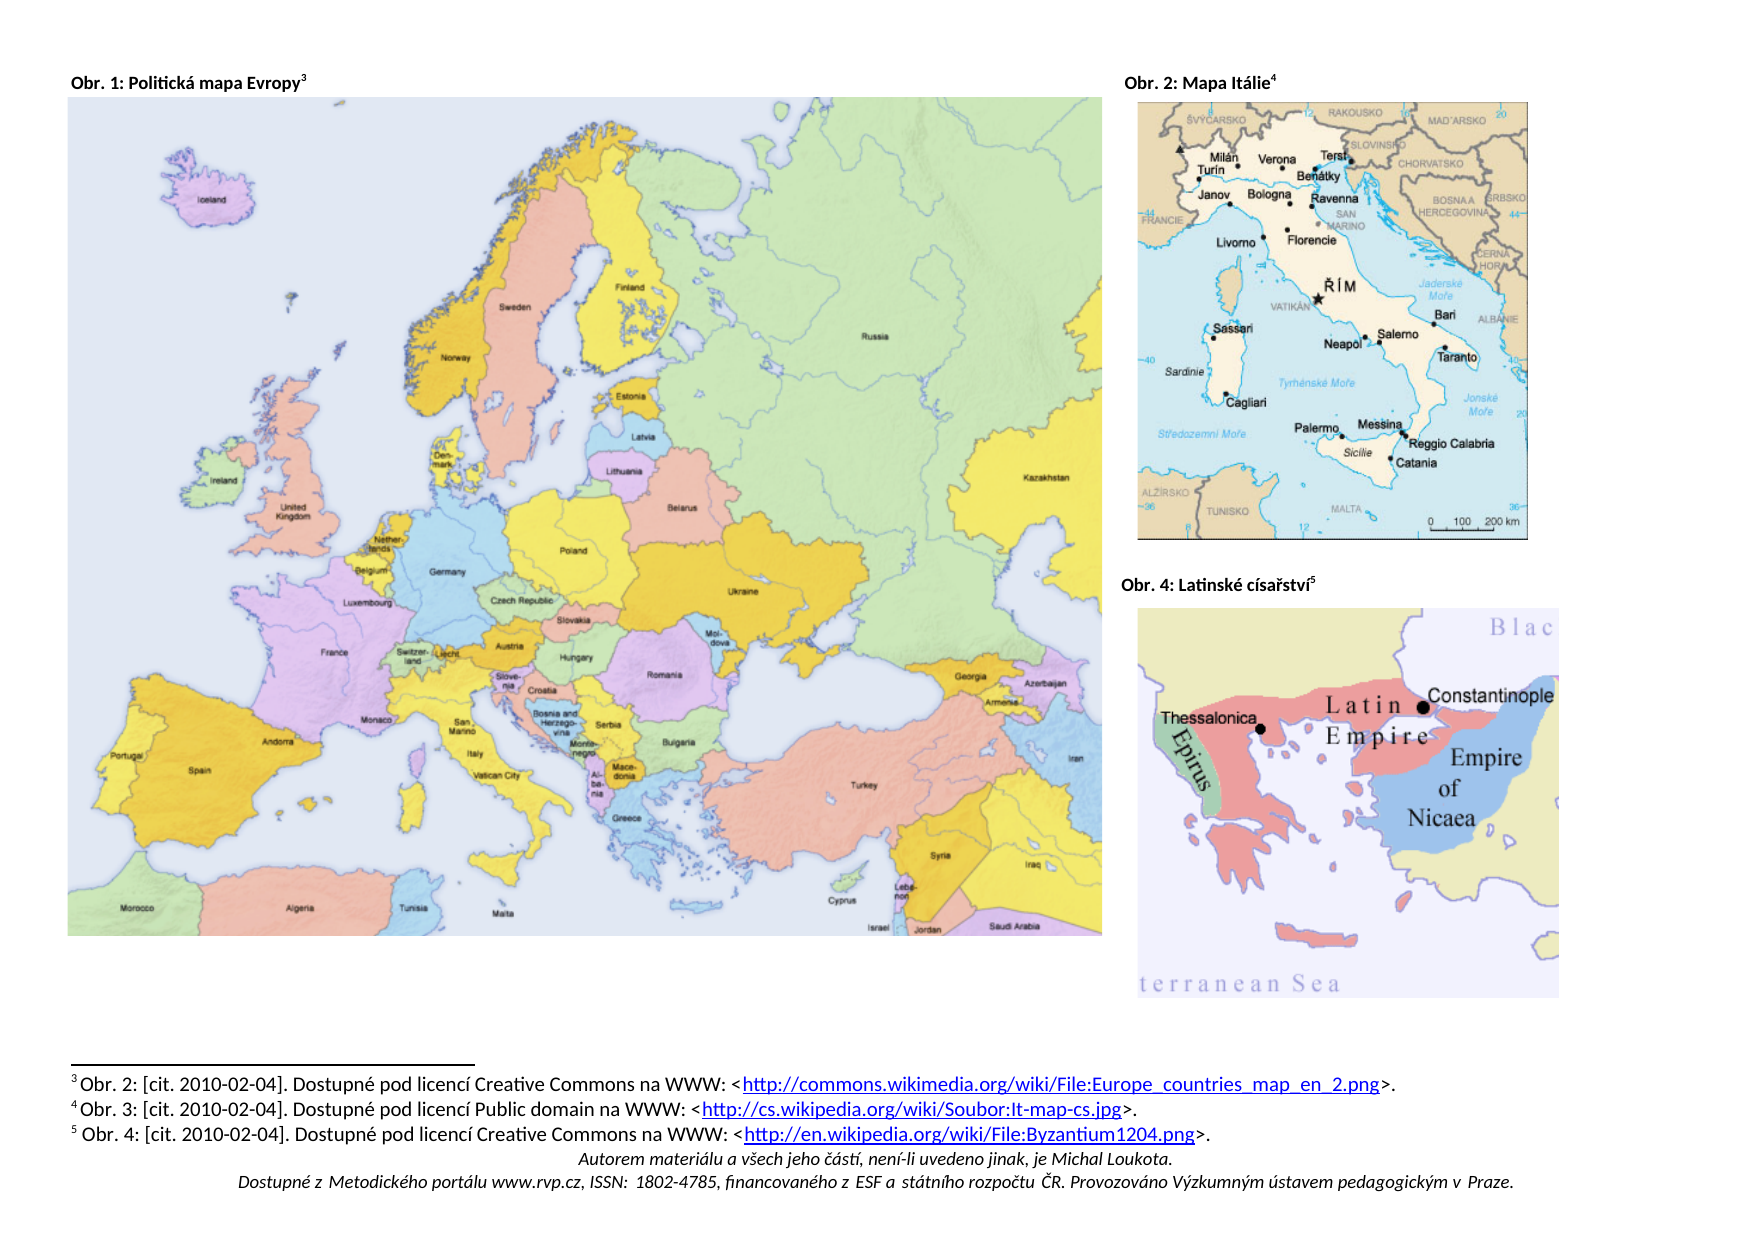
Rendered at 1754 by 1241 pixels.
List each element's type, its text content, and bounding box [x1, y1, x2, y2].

text Obr. 4: Latinské císařství [1103, 573, 1683, 596]
text Obr. 3: [cit. 2010-02-04]. Dostupné pod licencí Public domain na WWW: <http://cs.wikipedia.org/wiki/Soubor:It-map-cs.jpg>. [71, 1096, 1683, 1122]
picture [67, 97, 1103, 938]
picture [1137, 608, 1559, 998]
text Obr. 4: [cit. 2010-02-04]. Dostupné pod licencí Creative Commons na WWW: <http://en.wikipedia.org/wiki/File:Byzantium1204.png>. [71, 1122, 1683, 1147]
text Obr. 2: [cit. 2010-02-04]. Dostupné pod licencí Creative Commons na WWW: <http://commons.wikimedia.org/wiki/File:Europe_countries_map_en_2.png>. [71, 1071, 1683, 1096]
picture [1137, 102, 1528, 540]
text Obr. 1: Politická mapa Evropy Obr. 2: Mapa Itálie [71, 71, 1683, 94]
